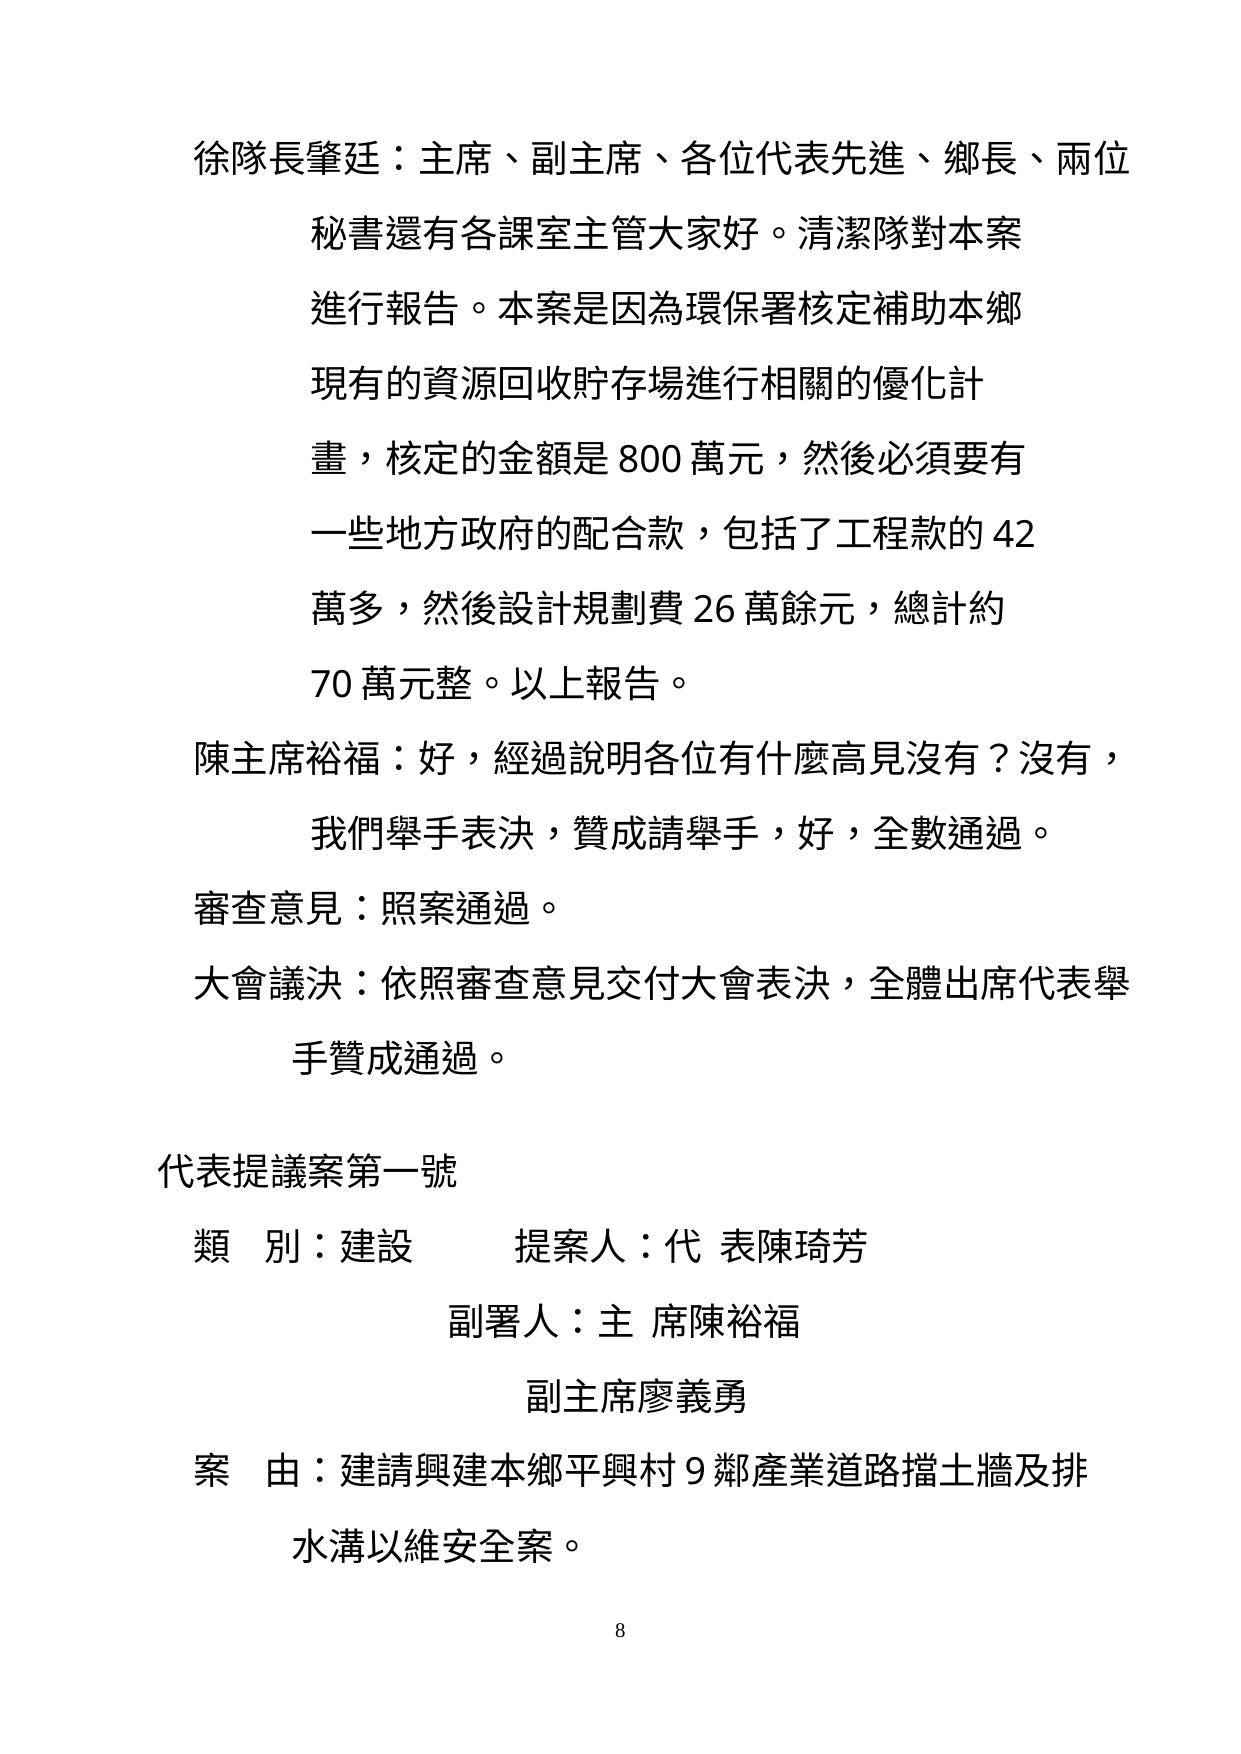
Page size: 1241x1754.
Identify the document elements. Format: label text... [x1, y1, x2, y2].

text 副主席廖義勇 [193, 1356, 1131, 1431]
text 畫，核定的金額是800萬元，然後必須要有 [193, 418, 1131, 493]
text 陳主席裕福：好，經過說明各位有什麼高見沒有？沒有， [193, 718, 1131, 793]
text 進行報告。本案是因為環保署核定補助本鄉 [193, 268, 1131, 343]
text 手贊成通過。 [193, 1018, 1131, 1093]
text 大會議決：依照審查意見交付大會表決，全體出席代表舉 [193, 943, 1131, 1018]
text 案 由：建請興建本鄉平興村9鄰產業道路擋土牆及排 [193, 1431, 1131, 1506]
text 代表提議案第一號 [118, 1131, 1131, 1206]
text 一些地方政府的配合款，包括了工程款的42 [193, 493, 1131, 568]
text 審查意見：照案通過。 [193, 868, 1131, 943]
text 70萬元整。以上報告。 [193, 643, 1131, 718]
text 水溝以維安全案。 [193, 1506, 1131, 1581]
text 萬多，然後設計規劃費26萬餘元，總計約 [193, 568, 1131, 643]
text 我們舉手表決，贊成請舉手，好，全數通過。 [193, 793, 1131, 868]
text 副署人：主 席陳裕福 [193, 1281, 1131, 1356]
text 秘書還有各課室主管大家好。清潔隊對本案 [193, 193, 1131, 268]
text 徐隊長肇廷：主席、副主席、各位代表先進、鄉長、兩位 [193, 118, 1131, 193]
text 類 別：建設 提案人：代 表陳琦芳 [193, 1206, 1131, 1281]
text 現有的資源回收貯存場進行相關的優化計 [193, 343, 1131, 418]
